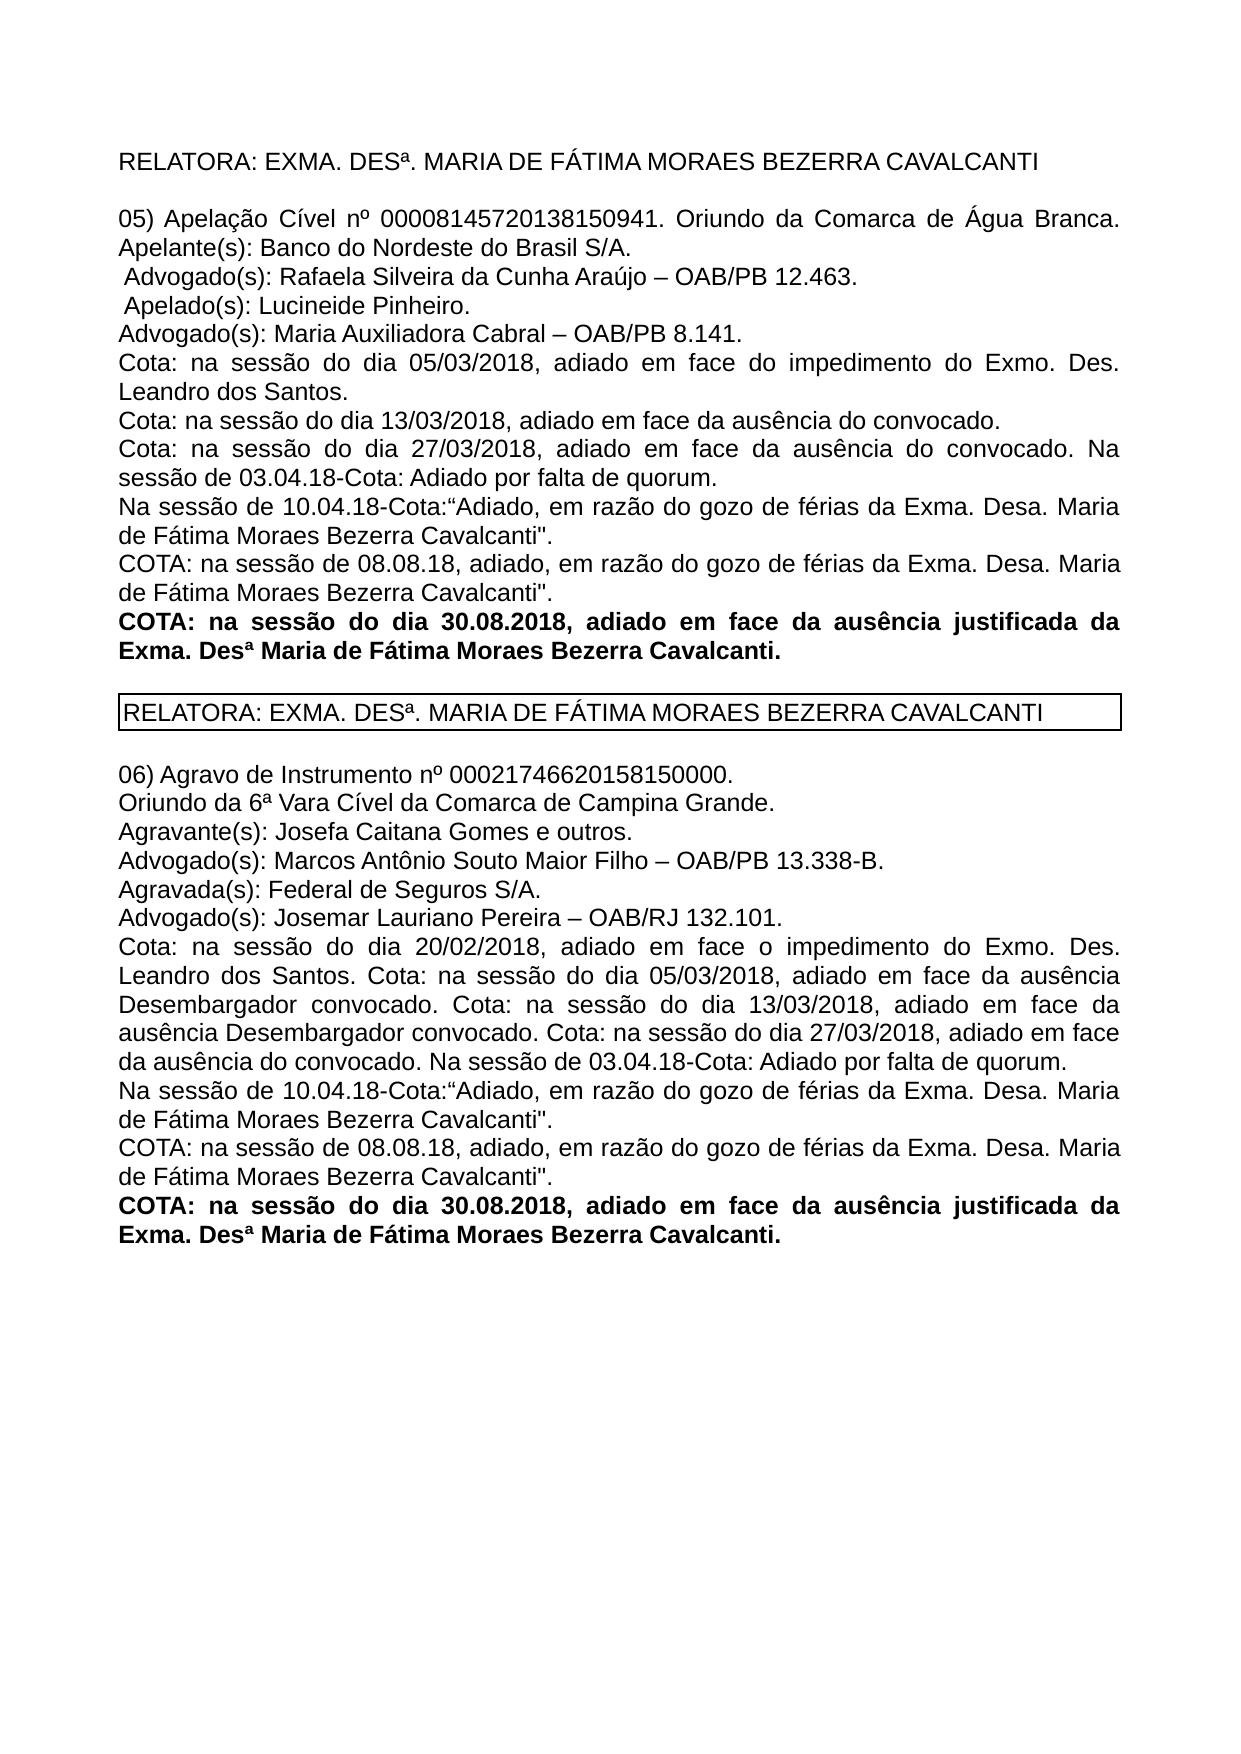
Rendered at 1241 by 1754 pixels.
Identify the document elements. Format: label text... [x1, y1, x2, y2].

text 06) Agravo de Instrumento nº 00021746620158150000. [118, 759, 1122, 788]
text Advogado(s): Josemar Lauriano Pereira – OAB/RJ 132.101. [118, 903, 1122, 932]
text Oriundo da 6ª Vara Cível da Comarca de Campina Grande. [118, 788, 1122, 817]
text Na sessão de 10.04.18-Cota:“Adiado, em razão do gozo de férias da Exma. Desa. Maria de Fátima Moraes Bezerra Cavalcanti". [118, 1076, 1122, 1133]
text Advogado(s): Maria Auxiliadora Cabral – OAB/PB 8.141. [118, 319, 1122, 348]
text COTA: na sessão de 08.08.18, adiado, em razão do gozo de férias da Exma. Desa. Maria de Fátima Moraes Bezerra Cavalcanti". [118, 549, 1122, 607]
text Advogado(s): Rafaela Silveira da Cunha Araújo – OAB/PB 12.463. [118, 262, 1122, 291]
text 05) Apelação Cível nº 00008145720138150941. Oriundo da Comarca de Água Branca. Apelante(s): Banco do Nordeste do Brasil S/A. [118, 204, 1122, 262]
text Cota: na sessão do dia 05/03/2018, adiado em face do impedimento do Exmo. Des. Leandro dos Santos. [118, 348, 1122, 406]
text Cota: na sessão do dia 20/02/2018, adiado em face o impedimento do Exmo. Des. Leandro dos Santos. Cota: na sessão do dia 05/03/2018, adiado em face da ausência Desembargador convocado. Cota: na sessão do dia 13/03/2018, adiado em face da ausência Desembargador convocado. Cota: na sessão do dia 27/03/2018, adiado em face da ausência do convocado. Na sessão de 03.04.18-Cota: Adiado por falta de quorum. [118, 932, 1122, 1076]
text COTA: na sessão de 08.08.18, adiado, em razão do gozo de férias da Exma. Desa. Maria de Fátima Moraes Bezerra Cavalcanti". [118, 1133, 1122, 1191]
text Advogado(s): Marcos Antônio Souto Maior Filho – OAB/PB 13.338-B. [118, 846, 1122, 874]
text Cota: na sessão do dia 13/03/2018, adiado em face da ausência do convocado. [118, 406, 1122, 434]
text Agravante(s): Josefa Caitana Gomes e outros. [118, 817, 1122, 846]
text RELATORA: EXMA. DESª. MARIA DE FÁTIMA MORAES BEZERRA CAVALCANTI [120, 695, 1120, 729]
text Na sessão de 10.04.18-Cota:“Adiado, em razão do gozo de férias da Exma. Desa. Maria de Fátima Moraes Bezerra Cavalcanti". [118, 492, 1122, 549]
text RELATORA: EXMA. DESª. MARIA DE FÁTIMA MORAES BEZERRA CAVALCANTI [118, 147, 1122, 176]
text Cota: na sessão do dia 27/03/2018, adiado em face da ausência do convocado. Na sessão de 03.04.18-Cota: Adiado por falta de quorum. [118, 434, 1122, 492]
text Apelado(s): Lucineide Pinheiro. [118, 291, 1122, 319]
text COTA: na sessão do dia 30.08.2018, adiado em face da ausência justificada da Exma. Desª Maria de Fátima Moraes Bezerra Cavalcanti. [118, 1191, 1122, 1248]
text Agravada(s): Federal de Seguros S/A. [118, 874, 1122, 903]
text COTA: na sessão do dia 30.08.2018, adiado em face da ausência justificada da Exma. Desª Maria de Fátima Moraes Bezerra Cavalcanti. [118, 607, 1122, 664]
